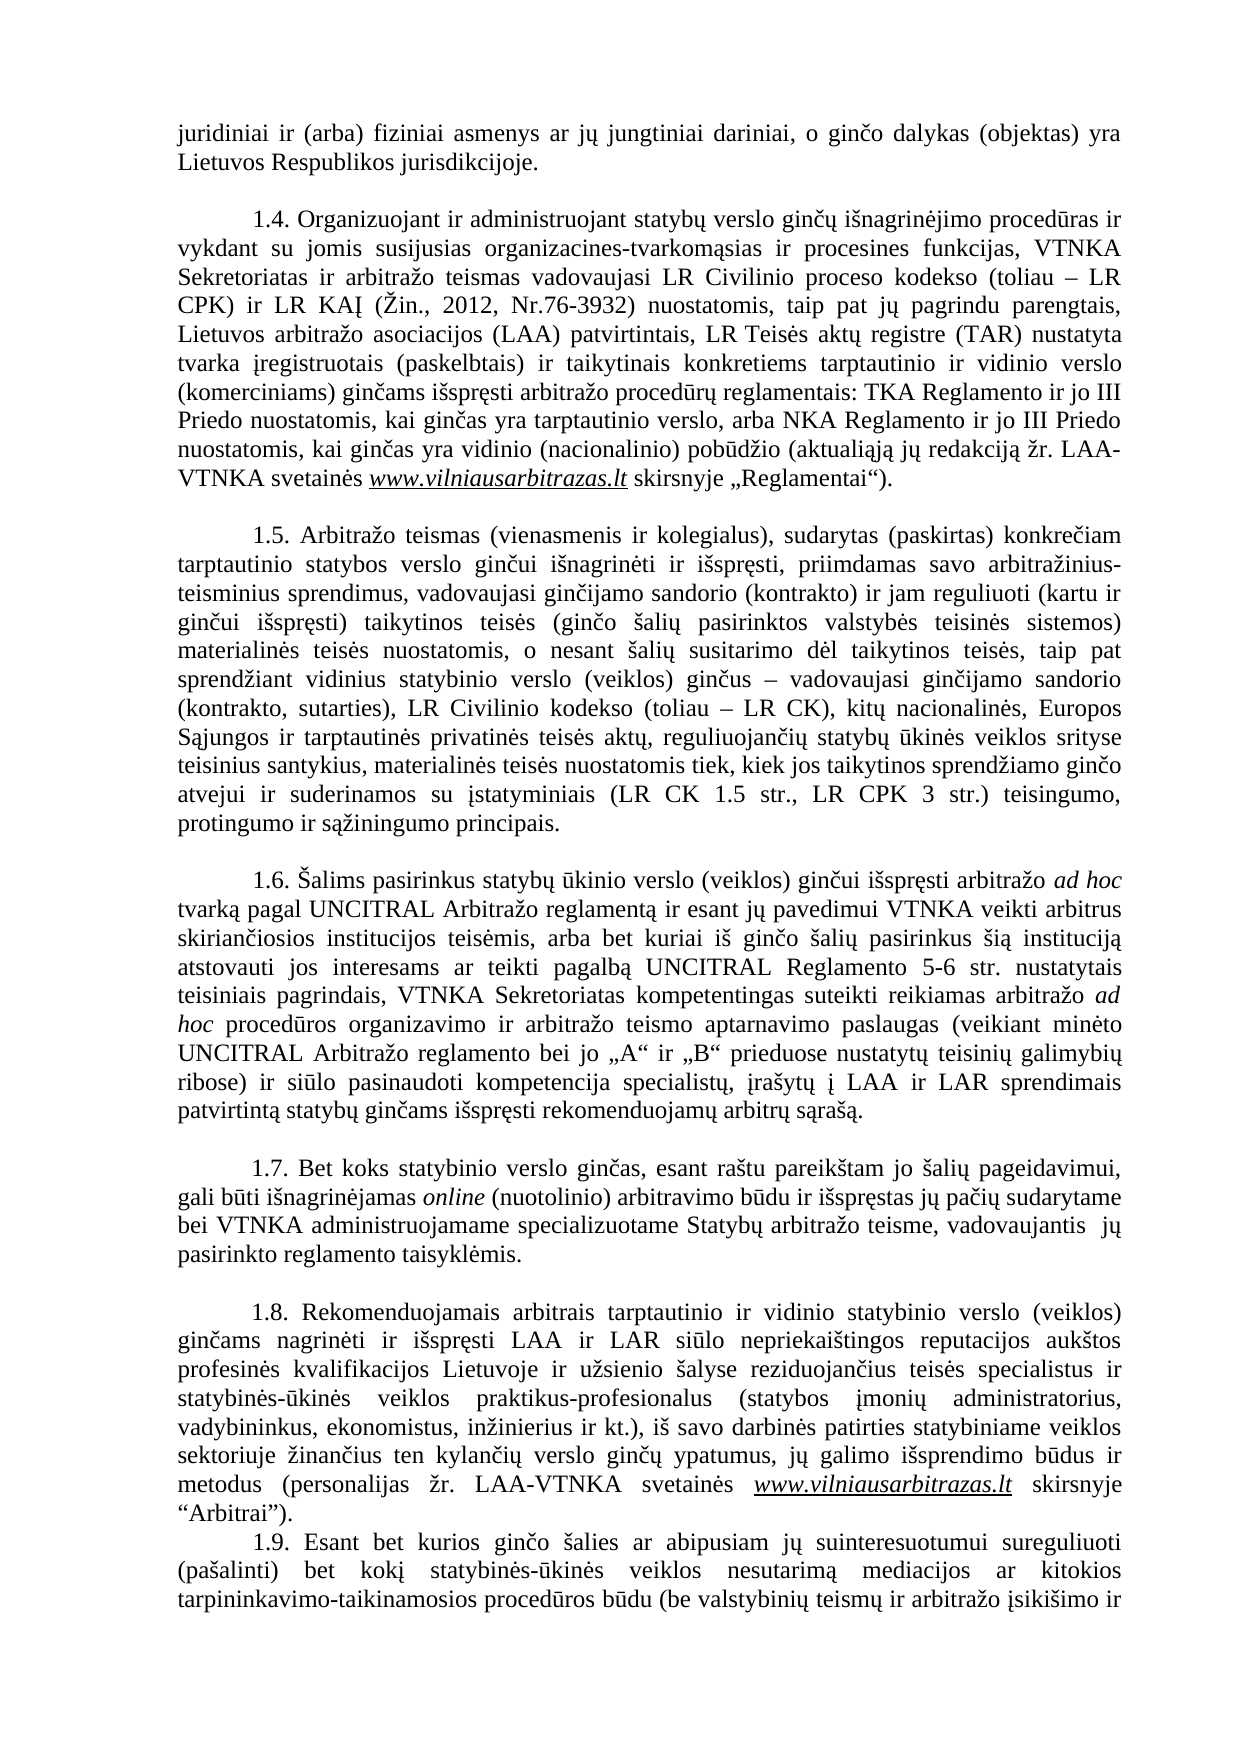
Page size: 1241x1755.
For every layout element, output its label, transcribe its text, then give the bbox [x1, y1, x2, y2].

text 1.4. Organizuojant ir administruojant statybų verslo ginčų išnagrinėjimo procedūras ir vykdant su jomis susijusias organizacines-tvarkomąsias ir procesines funkcijas, VTNKA Sekretoriatas ir arbitražo teismas vadovaujasi LR Civilinio proceso kodekso (toliau – LR CPK) ir LR KAĮ (Žin., 2012, Nr.76-3932) nuostatomis, taip pat jų pagrindu parengtais, Lietuvos arbitražo asociacijos (LAA) patvirtintais, LR Teisės aktų registre (TAR) nustatyta tvarka įregistruotais (paskelbtais) ir taikytinais konkretiems tarptautinio ir vidinio verslo (komerciniams) ginčams išspręsti arbitražo procedūrų reglamentais: TKA Reglamento ir jo III Priedo nuostatomis, kai ginčas yra tarptautinio verslo, arba NKA Reglamento ir jo III Priedo nuostatomis, kai ginčas yra vidinio (nacionalinio) pobūdžio (aktualiąją jų redakciją žr. LAA-VTNKA svetainės www.vilniausarbitrazas.lt skirsnyje „Reglamentai“). [177, 204, 1122, 492]
text 1.8. Rekomenduojamais arbitrais tarptautinio ir vidinio statybinio verslo (veiklos) ginčams nagrinėti ir išspręsti LAA ir LAR siūlo nepriekaištingos reputacijos aukštos profesinės kvalifikacijos Lietuvoje ir užsienio šalyse reziduojančius teisės specialistus ir statybinės-ūkinės veiklos praktikus-profesionalus (statybos įmonių administratorius, vadybininkus, ekonomistus, inžinierius ir kt.), iš savo darbinės patirties statybiniame veiklos sektoriuje žinančius ten kylančių verslo ginčų ypatumus, jų galimo išsprendimo būdus ir metodus (personalijas žr. LAA-VTNKA svetainės www.vilniausarbitrazas.lt skirsnyje “Arbitrai”). [177, 1297, 1122, 1527]
text 1.5. Arbitražo teismas (vienasmenis ir kolegialus), sudarytas (paskirtas) konkrečiam tarptautinio statybos verslo ginčui išnagrinėti ir išspręsti, priimdamas savo arbitražinius-teisminius sprendimus, vadovaujasi ginčijamo sandorio (kontrakto) ir jam reguliuoti (kartu ir ginčui išspręsti) taikytinos teisės (ginčo šalių pasirinktos valstybės teisinės sistemos) materialinės teisės nuostatomis, o nesant šalių susitarimo dėl taikytinos teisės, taip pat sprendžiant vidinius statybinio verslo (veiklos) ginčus – vadovaujasi ginčijamo sandorio (kontrakto, sutarties), LR Civilinio kodekso (toliau – LR CK), kitų nacionalinės, Europos Sąjungos ir tarptautinės privatinės teisės aktų, reguliuojančių statybų ūkinės veiklos srityse teisinius santykius, materialinės teisės nuostatomis tiek, kiek jos taikytinos sprendžiamo ginčo atvejui ir suderinamos su įstatyminiais (LR CK 1.5 str., LR CPK 3 str.) teisingumo, protingumo ir sąžiningumo principais. [177, 521, 1122, 837]
text 1.9. Esant bet kurios ginčo šalies ar abipusiam jų suinteresuotumui sureguliuoti (pašalinti) bet kokį statybinės-ūkinės veiklos nesutarimą mediacijos ar kitokios tarpininkavimo-taikinamosios procedūros būdu (be valstybinių teismų ir arbitražo įsikišimo ir [177, 1527, 1122, 1613]
text juridiniai ir (arba) fiziniai asmenys ar jų jungtiniai dariniai, o ginčo dalykas (objektas) yra Lietuvos Respublikos jurisdikcijoje. [177, 118, 1122, 176]
text 1.6. Šalims pasirinkus statybų ūkinio verslo (veiklos) ginčui išspręsti arbitražo ad hoc tvarką pagal UNCITRAL Arbitražo reglamentą ir esant jų pavedimui VTNKA veikti arbitrus skiriančiosios institucijos teisėmis, arba bet kuriai iš ginčo šalių pasirinkus šią instituciją atstovauti jos interesams ar teikti pagalbą UNCITRAL Reglamento 5-6 str. nustatytais teisiniais pagrindais, VTNKA Sekretoriatas kompetentingas suteikti reikiamas arbitražo ad hoc procedūros organizavimo ir arbitražo teismo aptarnavimo paslaugas (veikiant minėto UNCITRAL Arbitražo reglamento bei jo „A“ ir „B“ prieduose nustatytų teisinių galimybių ribose) ir siūlo pasinaudoti kompetencija specialistų, įrašytų į LAA ir LAR sprendimais patvirtintą statybų ginčams išspręsti rekomenduojamų arbitrų sąrašą. [177, 866, 1122, 1124]
text 1.7. Bet koks statybinio verslo ginčas, esant raštu pareikštam jo šalių pageidavimui, gali būti išnagrinėjamas online (nuotolinio) arbitravimo būdu ir išspręstas jų pačių sudarytame bei VTNKA administruojamame specializuotame Statybų arbitražo teisme, vadovaujantis jų pasirinkto reglamento taisyklėmis. [177, 1153, 1122, 1268]
